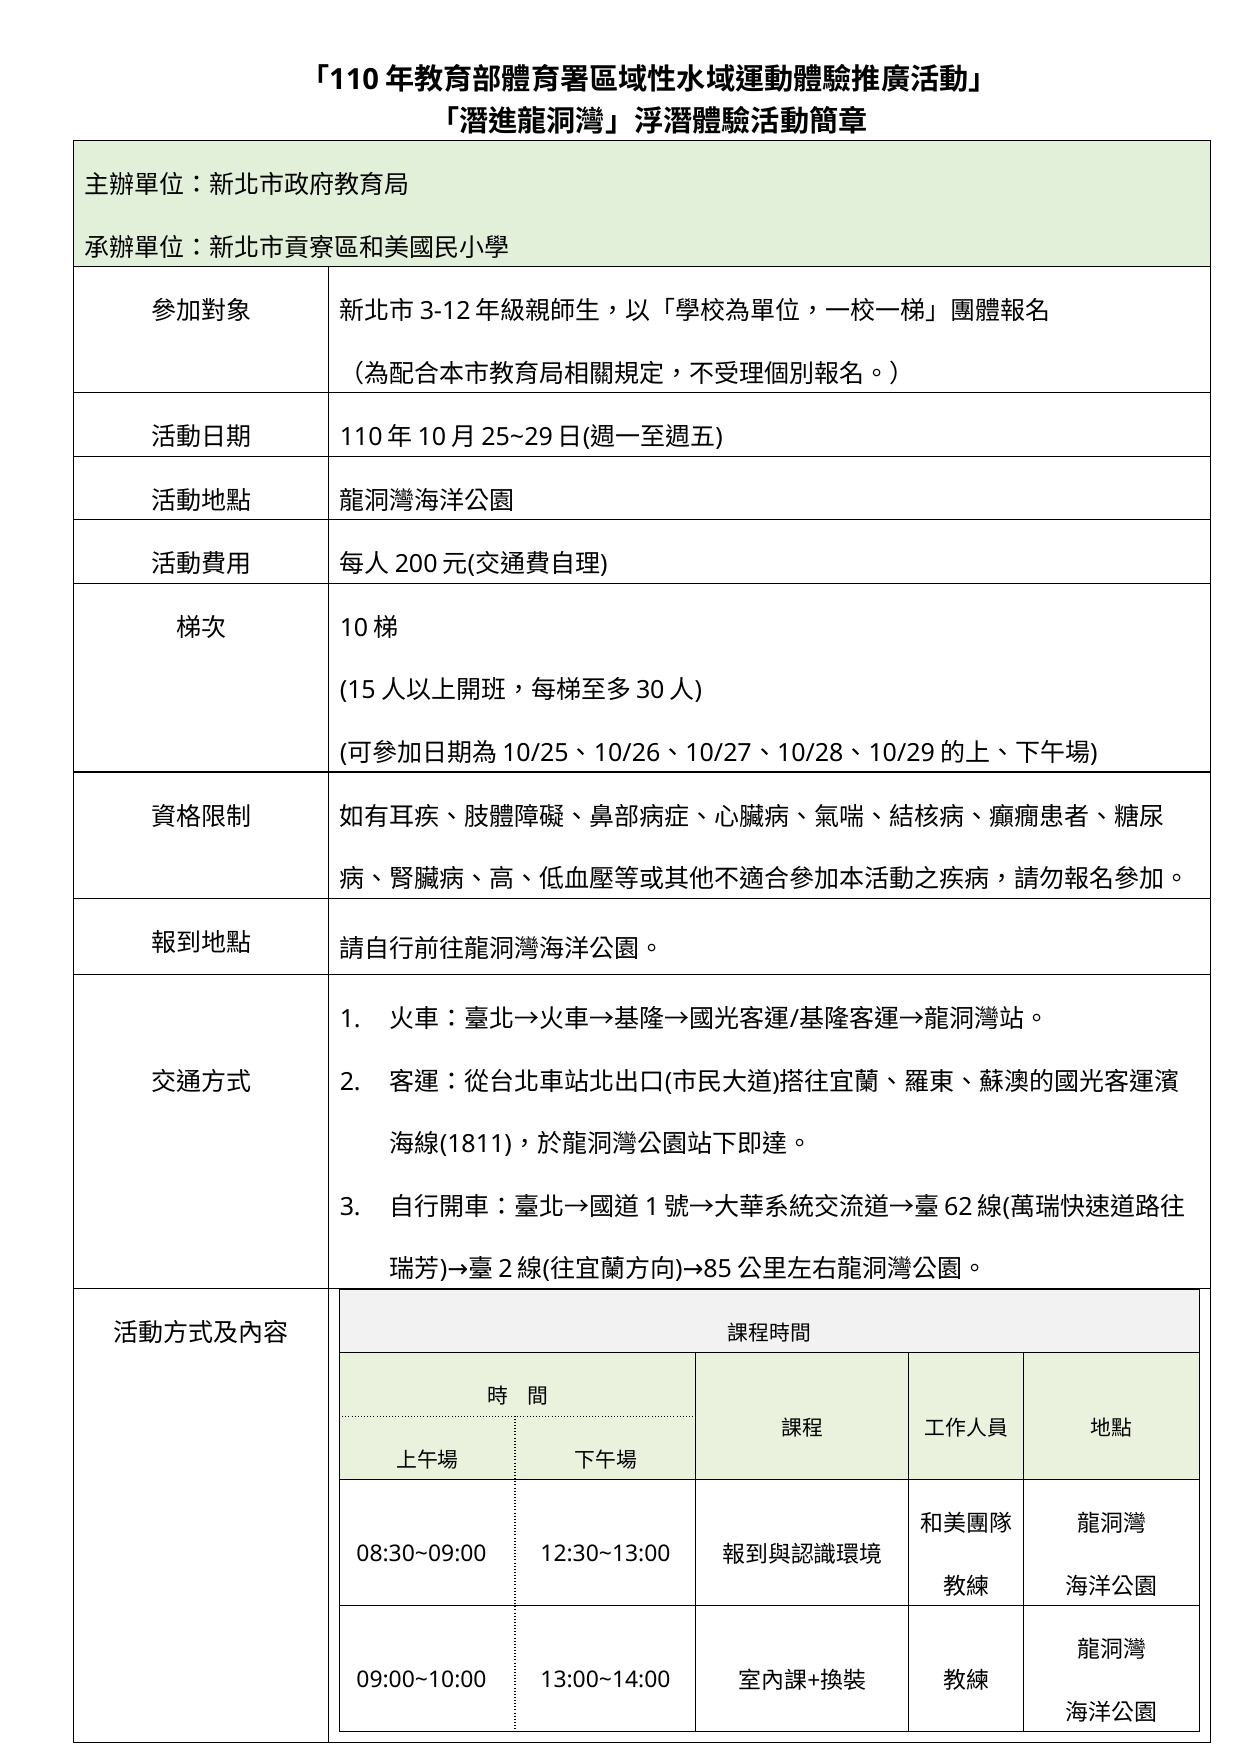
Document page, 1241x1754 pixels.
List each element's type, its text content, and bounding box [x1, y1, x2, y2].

table_cell 報到與認識環境 [696, 1480, 908, 1605]
table_cell 梯次 [74, 584, 328, 771]
table_cell 參加對象 [74, 267, 328, 392]
table_cell 13:00~14:00 [515, 1606, 695, 1731]
table_cell [329, 1289, 1210, 1742]
table_cell 上午場 [340, 1416, 515, 1479]
table_cell 下午場 [515, 1416, 695, 1479]
table_cell 工作人員 [909, 1353, 1023, 1479]
table_header 課程時間 [340, 1290, 1199, 1352]
table_cell 每人200元(交通費自理) [329, 520, 1210, 583]
table_cell 09:00~10:00 [340, 1606, 515, 1731]
table_cell 課程 [696, 1353, 908, 1479]
table_cell 火車：臺北→火車→基隆→國光客運/基隆客運→龍洞灣站。 客運：從台北車站北出口(市民大道)搭往宜蘭、羅東、蘇澳的國光客運濱海線(1811)，於龍洞灣公園站下即達。 自行開車：臺北→國道1號→大華系統交流道→臺62線(萬瑞快速道路往瑞芳)→臺2線(往宜蘭方向)→85公里左右龍洞灣公園。 [329, 975, 1210, 1287]
table_cell 龍洞灣海洋公園 [329, 457, 1210, 519]
table_cell 教練 [909, 1606, 1023, 1731]
table_cell 交通方式 [74, 975, 328, 1287]
table_cell 龍洞灣 海洋公園 [1024, 1606, 1199, 1731]
table_header 主辦單位：新北市政府教育局 承辦單位：新北市貢寮區和美國民小學 [74, 141, 1210, 266]
table_cell 報到地點 [74, 899, 328, 974]
table_cell 如有耳疾、肢體障礙、鼻部病症、心臟病、氣喘、結核病、癲癇患者、糖尿病、腎臟病、高、低血壓等或其他不適合參加本活動之疾病，請勿報名參加。 [329, 773, 1210, 897]
table_cell 活動地點 [74, 457, 328, 519]
table_cell 時 間 [340, 1353, 695, 1416]
table_cell 地點 [1024, 1353, 1199, 1479]
table_cell 室內課+換裝 [696, 1606, 908, 1731]
table_cell 龍洞灣 海洋公園 [1024, 1480, 1199, 1605]
text 「110年教育部體育署區域性水域運動體驗推廣活動」 「潛進龍洞灣」浮潛體驗活動簡章 [133, 55, 1164, 140]
table_cell 10梯 (15人以上開班，每梯至多30人) (可參加日期為10/25、10/26、10/27、10/28、10/29的上、下午場) [329, 584, 1210, 771]
table_cell 活動日期 [74, 393, 328, 456]
table_cell 新北市3-12年級親師生，以「學校為單位，一校一梯」團體報名 （為配合本市教育局相關規定，不受理個別報名。） [329, 267, 1210, 392]
table_cell 08:30~09:00 [340, 1480, 515, 1605]
table_cell 110年10月25~29日(週一至週五) [329, 393, 1210, 456]
table_cell 12:30~13:00 [515, 1480, 695, 1605]
table_cell 活動方式及內容 [74, 1289, 328, 1742]
table_cell 和美團隊 教練 [909, 1480, 1023, 1605]
table_cell 資格限制 [74, 773, 328, 897]
table_cell 請自行前往龍洞灣海洋公園。 [329, 899, 1210, 974]
table_cell 活動費用 [74, 520, 328, 583]
